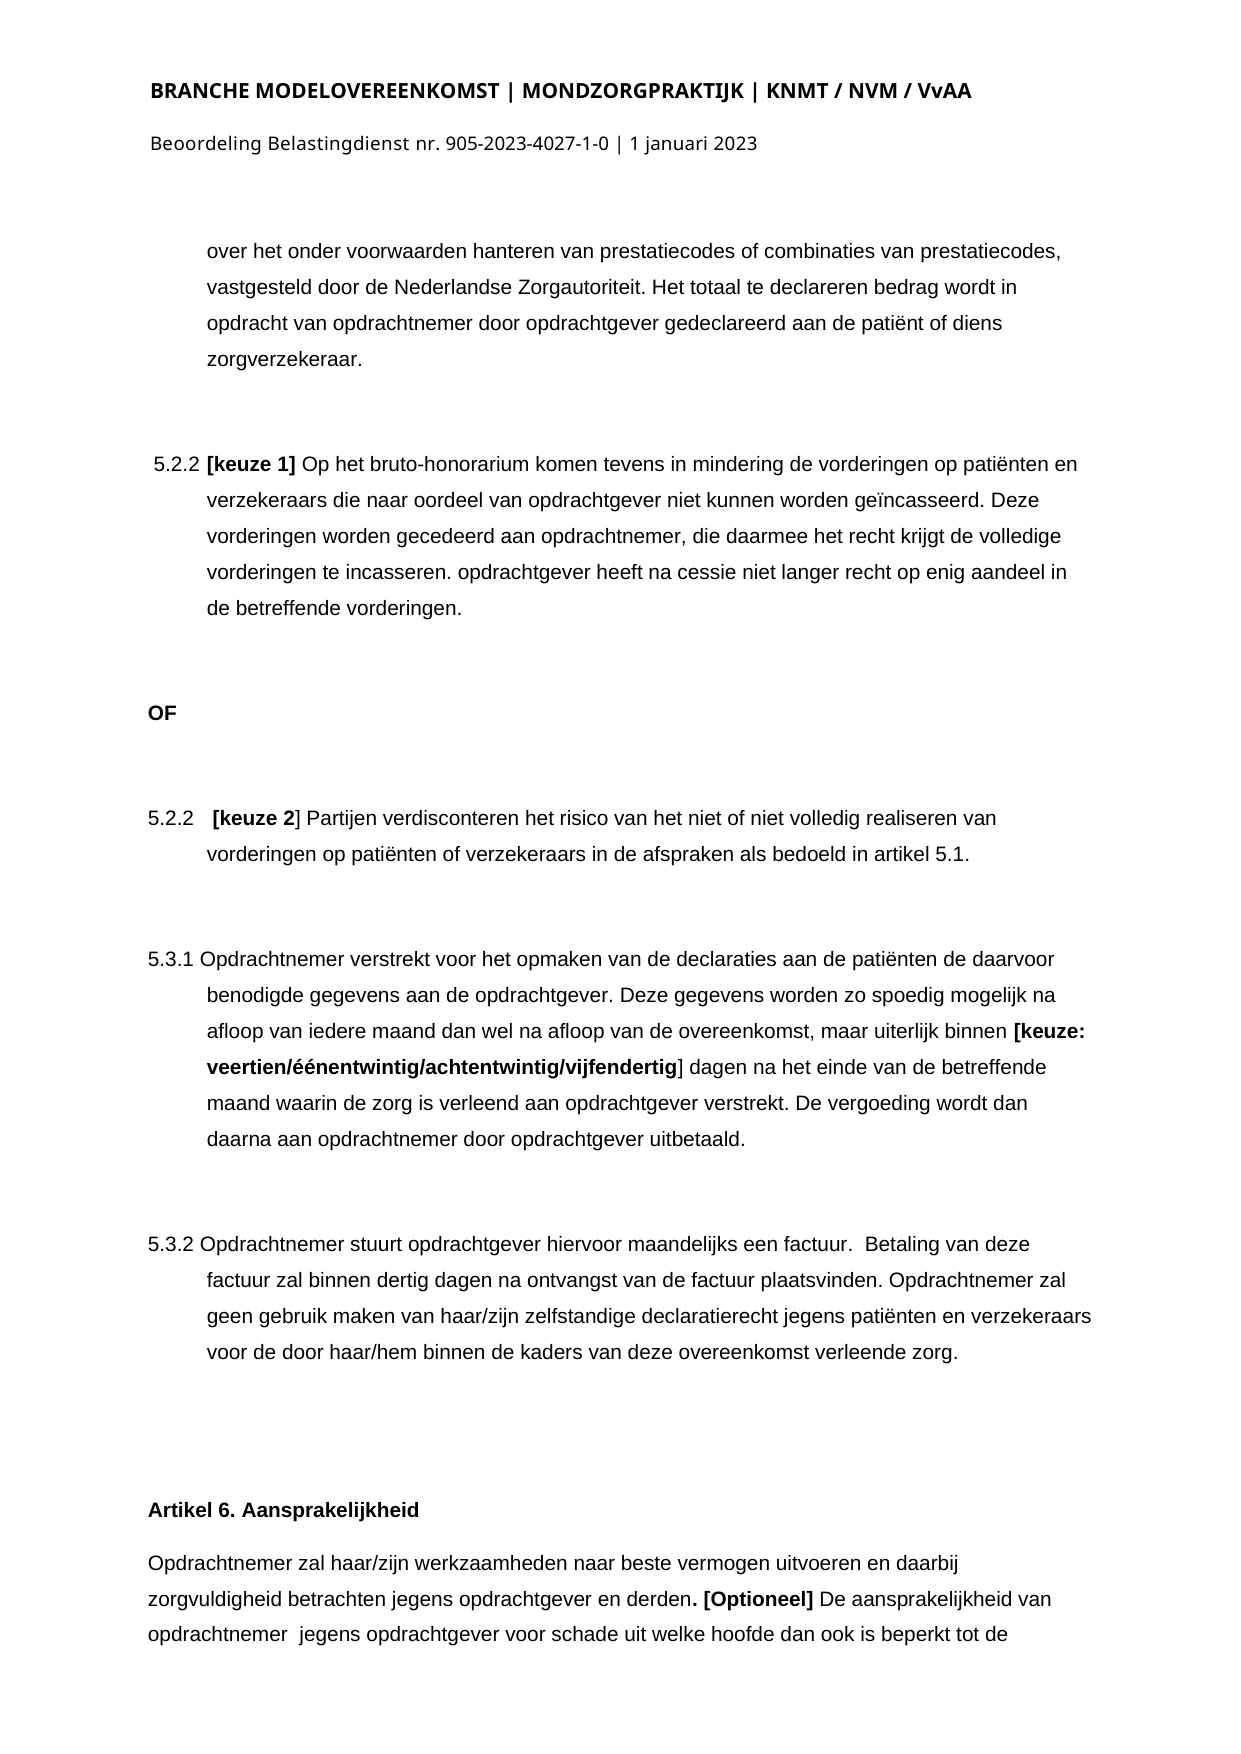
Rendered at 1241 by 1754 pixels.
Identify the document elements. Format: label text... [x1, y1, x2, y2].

text 5.3.2 Opdrachtnemer stuurt opdrachtgever hiervoor maandelijks een factuur. Betaling van deze factuur zal binnen dertig dagen na ontvangst van de factuur plaatsvinden. Opdrachtnemer zal geen gebruik maken van haar/zijn zelfstandige declaratierecht jegens patiënten en verzekeraars voor de door haar/hem binnen de kaders van deze overeenkomst verleende zorg. [148, 1232, 1093, 1364]
text Opdrachtnemer zal haar/zijn werkzaamheden naar beste vermogen uitvoeren en daarbij zorgvuldigheid betrachten jegens opdrachtgever en derden. [Optioneel] De aansprakelijkheid van opdrachtnemer jegens opdrachtgever voor schade uit welke hoofde dan ook is beperkt tot de [148, 1550, 1093, 1646]
text 5.3.1 Opdrachtnemer verstrekt voor het opmaken van de declaraties aan de patiënten de daarvoor benodigde gegevens aan de opdrachtgever. Deze gegevens worden zo spoedig mogelijk na afloop van iedere maand dan wel na afloop van de overeenkomst, maar uiterlijk binnen [keuze: veertien/éénentwintig/achtentwintig/vijfendertig] dagen na het einde van de betreffende maand waarin de zorg is verleend aan opdrachtgever verstrekt. De vergoeding wordt dan daarna aan opdrachtnemer door opdrachtgever uitbetaald. [148, 947, 1093, 1151]
text OF [148, 701, 1093, 725]
text 5.2.2 [keuze 1] Op het bruto-honorarium komen tevens in mindering de vorderingen op patiënten en verzekeraars die naar oordeel van opdrachtgever niet kunnen worden geïncasseerd. Deze vorderingen worden gecedeerd aan opdrachtnemer, die daarmee het recht krijgt de volledige vorderingen te incasseren. opdrachtgever heeft na cessie niet langer recht op enig aandeel in de betreffende vorderingen. [148, 452, 1093, 620]
text over het onder voorwaarden hanteren van prestatiecodes of combinaties van prestatiecodes, vastgesteld door de Nederlandse Zorgautoriteit. Het totaal te declareren bedrag wordt in opdracht van opdrachtnemer door opdrachtgever gedeclareerd aan de patiënt of diens zorgverzekeraar. [148, 239, 1093, 371]
text Artikel 6. Aansprakelijkheid [148, 1498, 1093, 1522]
text 5.2.2 [keuze 2] Partijen verdisconteren het risico van het niet of niet volledig realiseren van vorderingen op patiënten of verzekeraars in de afspraken als bedoeld in artikel 5.1. [148, 806, 1093, 866]
